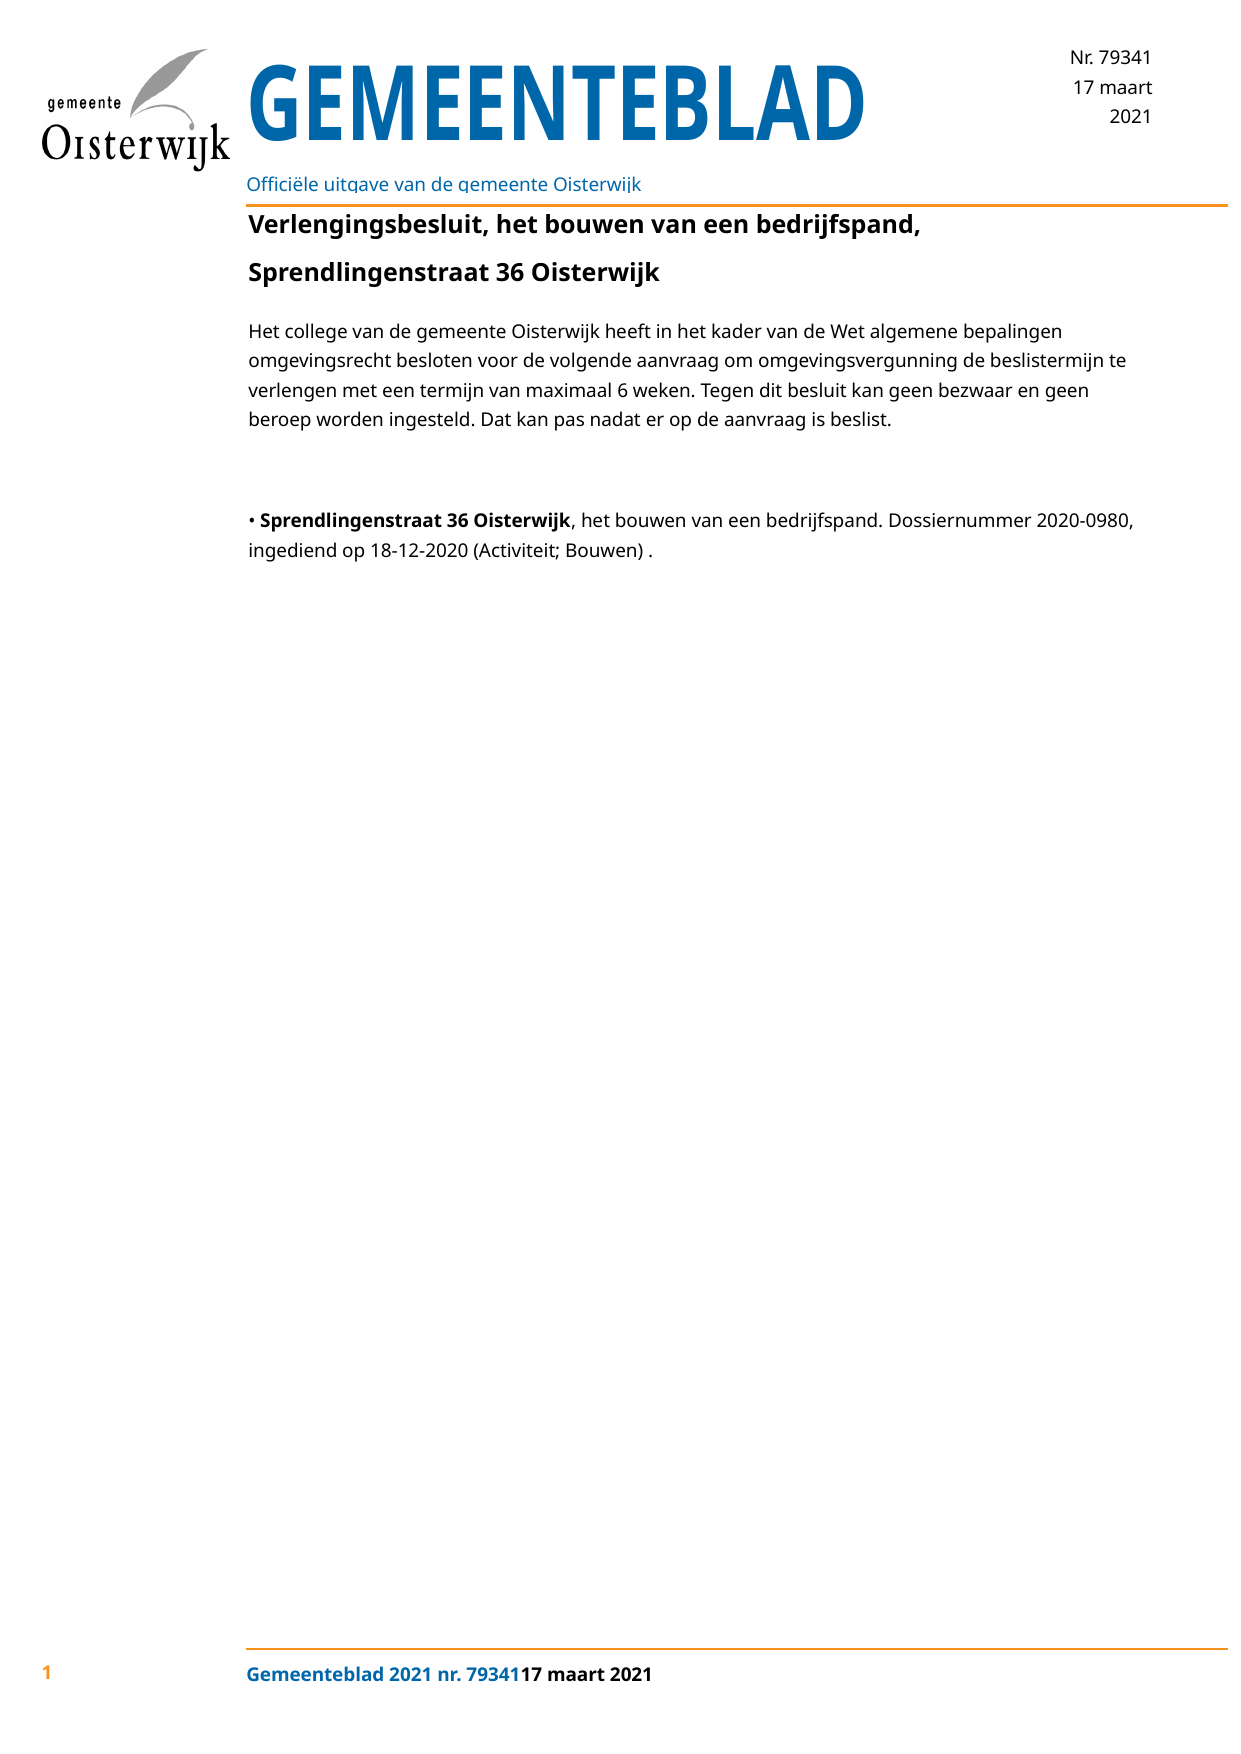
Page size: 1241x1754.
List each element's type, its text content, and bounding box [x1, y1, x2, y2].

text Het college van de gemeente Oisterwijk heeft in het kader van de Wet algemene bepalingen omgevingsrecht besloten voor de volgende aanvraag om omgevingsvergunning de beslistermijn te verlengen met een termijn van maximaal 6 weken. Tegen dit besluit kan geen bezwaar en geen beroep worden ingesteld. Dat kan pas nadat er op de aanvraag is beslist. [248, 318, 1152, 432]
text • Sprendlingenstraat 36 Oisterwijk, het bouwen van een bedrijfspand. Dossiernummer 2020-0980, ingediend op 18-12-2020 (Activiteit; Bouwen) . [248, 507, 1152, 563]
picture [41, 47, 231, 172]
text Verlengingsbesluit, het bouwen van een bedrijfspand, Sprendlingenstraat 36 Oisterwijk [248, 207, 1152, 288]
